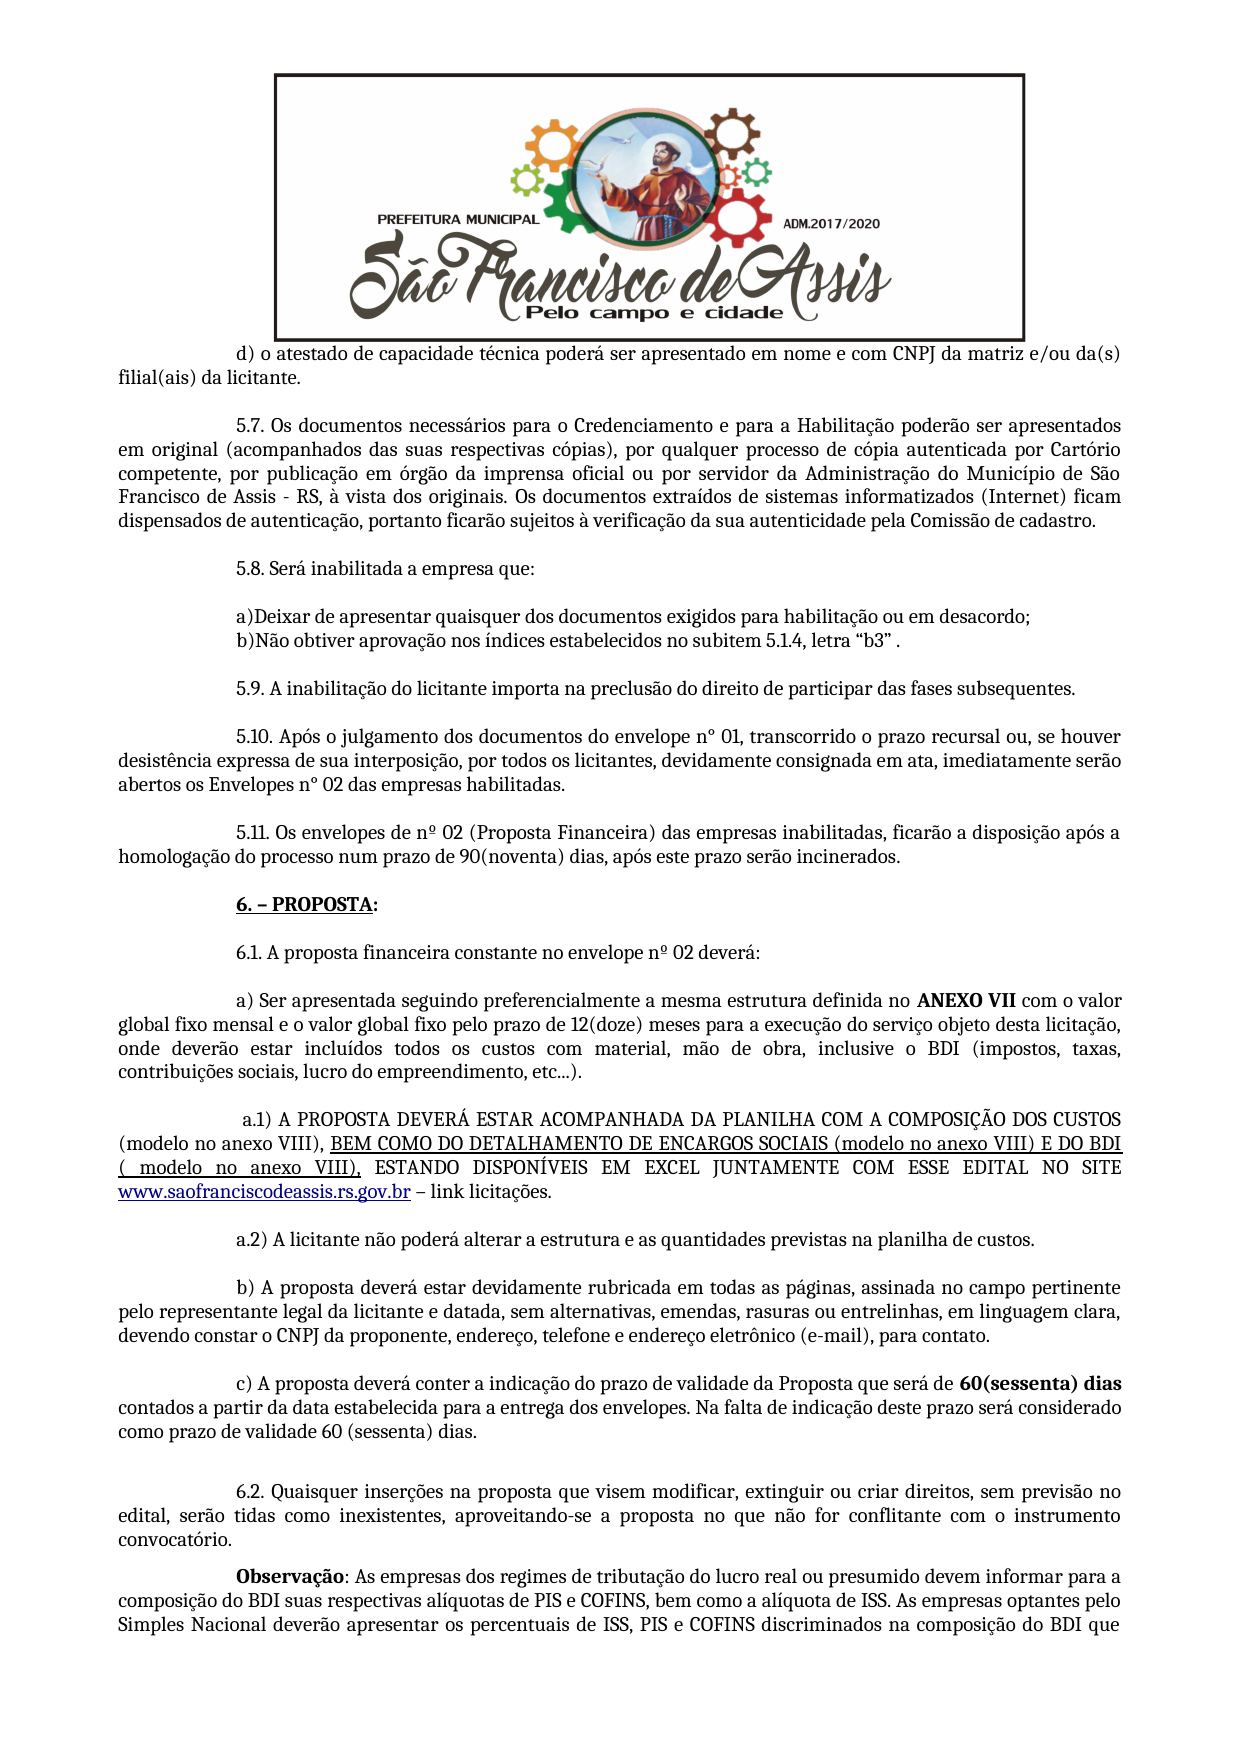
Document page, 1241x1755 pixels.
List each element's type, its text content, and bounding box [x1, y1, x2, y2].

text d) o atestado de capacidade técnica poderá ser apresentado em nome e com CNPJ da matriz e/ou da(s) filial(ais) da licitante. [118, 341, 1122, 389]
text 6. – PROPOSTA: [118, 892, 1122, 916]
text a.1) A PROPOSTA DEVERÁ ESTAR ACOMPANHADA DA PLANILHA COM A COMPOSIÇÃO DOS CUSTOS (modelo no anexo VIII), BEM COMO DO DETALHAMENTO DE ENCARGOS SOCIAIS (modelo no anexo VIII) E DO BDI ( modelo no anexo VIII), ESTANDO DISPONÍVEIS EM EXCEL JUNTAMENTE COM ESSE EDITAL NO SITE www.saofranciscodeassis.rs.gov.br – link licitações. [118, 1108, 1122, 1204]
text 5.7. Os documentos necessários para o Credenciamento e para a Habilitação poderão ser apresentados em original (acompanhados das suas respectivas cópias), por qualquer processo de cópia autenticada por Cartório competente, por publicação em órgão da imprensa oficial ou por servidor da Administração do Município de São Francisco de Assis - RS, à vista dos originais. Os documentos extraídos de sistemas informatizados (Internet) ficam dispensados de autenticação, portanto ficarão sujeitos à verificação da sua autenticidade pela Comissão de cadastro. [118, 413, 1122, 533]
text 5.9. A inabilitação do licitante importa na preclusão do direito de participar das fases subsequentes. [118, 677, 1122, 701]
text a)Deixar de apresentar quaisquer dos documentos exigidos para habilitação ou em desacordo; [118, 605, 1122, 629]
text b) A proposta deverá estar devidamente rubricada em todas as páginas, assinada no campo pertinente pelo representante legal da licitante e datada, sem alternativas, emendas, rasuras ou entrelinhas, em linguagem clara, devendo constar o CNPJ da proponente, endereço, telefone e endereço eletrônico (e-mail), para contato. [118, 1276, 1122, 1348]
text 5.10. Após o julgamento dos documentos do envelope n° 01, transcorrido o prazo recursal ou, se houver desistência expressa de sua interposição, por todos os licitantes, devidamente consignada em ata, imediatamente serão abertos os Envelopes n° 02 das empresas habilitadas. [118, 725, 1122, 797]
text 6.1. A proposta financeira constante no envelope nº 02 deverá: [118, 940, 1122, 964]
text a) Ser apresentada seguindo preferencialmente a mesma estrutura definida no ANEXO VII com o valor global fixo mensal e o valor global fixo pelo prazo de 12(doze) meses para a execução do serviço objeto desta licitação, onde deverão estar incluídos todos os custos com material, mão de obra, inclusive o BDI (impostos, taxas, contribuições sociais, lucro do empreendimento, etc...). [118, 988, 1122, 1084]
text c) A proposta deverá conter a indicação do prazo de validade da Proposta que será de 60(sessenta) dias contados a partir da data estabelecida para a entrega dos envelopes. Na falta de indicação deste prazo será considerado como prazo de validade 60 (sessenta) dias. [118, 1372, 1122, 1443]
text 5.11. Os envelopes de nº 02 (Proposta Financeira) das empresas inabilitadas, ficarão a disposição após a homologação do processo num prazo de 90(noventa) dias, após este prazo serão incinerados. [118, 821, 1122, 868]
text 5.8. Será inabilitada a empresa que: [118, 557, 1122, 581]
text b)Não obtiver aprovação nos índices estabelecidos no subitem 5.1.4, letra “b3” . [118, 629, 1122, 653]
text 6.2. Quaisquer inserções na proposta que visem modificar, extinguir ou criar direitos, sem previsão no edital, serão tidas como inexistentes, aproveitando-se a proposta no que não for conflitante com o instrumento convocatório. [118, 1480, 1122, 1552]
text Observação: As empresas dos regimes de tributação do lucro real ou presumido devem informar para a composição do BDI suas respectivas alíquotas de PIS e COFINS, bem como a alíquota de ISS. As empresas optantes pelo Simples Nacional deverão apresentar os percentuais de ISS, PIS e COFINS discriminados na composição do BDI que [118, 1564, 1122, 1636]
text a.2) A licitante não poderá alterar a estrutura e as quantidades previstas na planilha de custos. [118, 1228, 1122, 1252]
